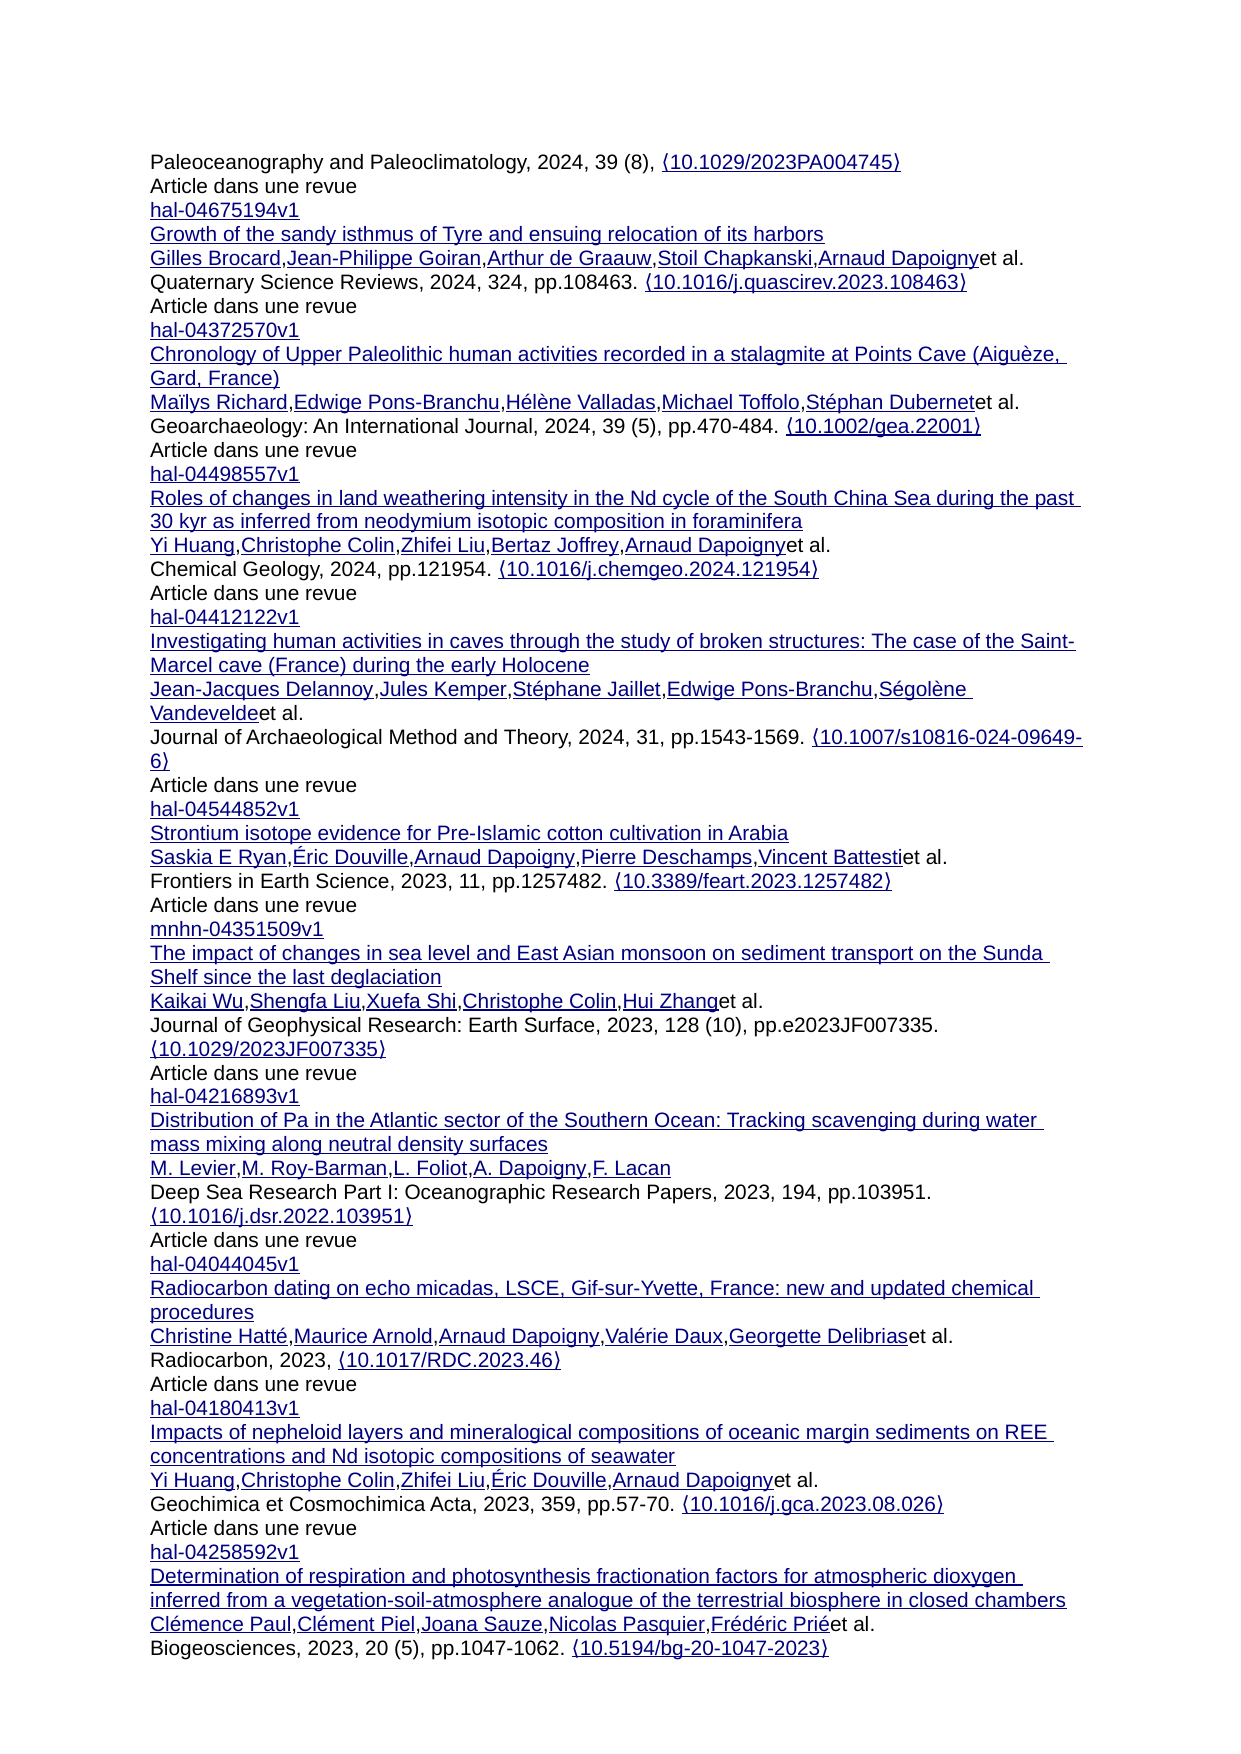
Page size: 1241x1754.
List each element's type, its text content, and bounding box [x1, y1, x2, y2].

table_cell Paleoceanography and Paleoclimatology, 2024, 39 (8), ⟨10.1029/2023PA004745⟩ Article dans une revue hal-04675194v1 [150, 150, 1090, 222]
table_cell Investigating human activities in caves through the study of broken structures: The case of the Saint-Marcel cave (France) during the early Holocene Jean-Jacques Delannoy,Jules Kemper,Stéphane Jaillet,Edwige Pons-Branchu,Ségolène Vandeveldeet al. Journal of Archaeological Method and Theory, 2024, 31, pp.1543-1569. ⟨10.1007/s10816-024-09649-6⟩ Article dans une revue hal-04544852v1 [150, 629, 1090, 821]
table_cell Radiocarbon dating on echo micadas, LSCE, Gif-sur-Yvette, France: new and updated chemical procedures Christine Hatté,Maurice Arnold,Arnaud Dapoigny,Valérie Daux,Georgette Delibriaset al. Radiocarbon, 2023, ⟨10.1017/RDC.2023.46⟩ Article dans une revue hal-04180413v1 [150, 1276, 1090, 1420]
table_cell The impact of changes in sea level and East Asian monsoon on sediment transport on the Sunda Shelf since the last deglaciation Kaikai Wu,Shengfa Liu,Xuefa Shi,Christophe Colin,Hui Zhanget al. Journal of Geophysical Research: Earth Surface, 2023, 128 (10), pp.e2023JF007335. ⟨10.1029/2023JF007335⟩ Article dans une revue hal-04216893v1 [150, 941, 1090, 1108]
table_cell Chronology of Upper Paleolithic human activities recorded in a stalagmite at Points Cave (Aiguèze, Gard, France) Maïlys Richard,Edwige Pons-Branchu,Hélène Valladas,Michael Toffolo,Stéphan Dubernetet al. Geoarchaeology: An International Journal, 2024, 39 (5), pp.470-484. ⟨10.1002/gea.22001⟩ Article dans une revue hal-04498557v1 [150, 342, 1090, 485]
table_cell Growth of the sandy isthmus of Tyre and ensuing relocation of its harbors Gilles Brocard,Jean-Philippe Goiran,Arthur de Graauw,Stoil Chapkanski,Arnaud Dapoignyet al. Quaternary Science Reviews, 2024, 324, pp.108463. ⟨10.1016/j.quascirev.2023.108463⟩ Article dans une revue hal-04372570v1 [150, 222, 1090, 342]
table_cell Determination of respiration and photosynthesis fractionation factors for atmospheric dioxygen inferred from a vegetation-soil-atmosphere analogue of the terrestrial biosphere in closed chambers Clémence Paul,Clément Piel,Joana Sauze,Nicolas Pasquier,Frédéric Priéet al. Biogeosciences, 2023, 20 (5), pp.1047-1062. ⟨10.5194/bg-20-1047-2023⟩ [150, 1564, 1090, 1659]
table_cell Impacts of nepheloid layers and mineralogical compositions of oceanic margin sediments on REE concentrations and Nd isotopic compositions of seawater Yi Huang,Christophe Colin,Zhifei Liu,Éric Douville,Arnaud Dapoignyet al. Geochimica et Cosmochimica Acta, 2023, 359, pp.57-70. ⟨10.1016/j.gca.2023.08.026⟩ Article dans une revue hal-04258592v1 [150, 1420, 1090, 1563]
table_cell Distribution of Pa in the Atlantic sector of the Southern Ocean: Tracking scavenging during water mass mixing along neutral density surfaces M. Levier,M. Roy-Barman,L. Foliot,A. Dapoigny,F. Lacan Deep Sea Research Part I: Oceanographic Research Papers, 2023, 194, pp.103951. ⟨10.1016/j.dsr.2022.103951⟩ Article dans une revue hal-04044045v1 [150, 1108, 1090, 1276]
table_cell Roles of changes in land weathering intensity in the Nd cycle of the South China Sea during the past 30 kyr as inferred from neodymium isotopic composition in foraminifera Yi Huang,Christophe Colin,Zhifei Liu,Bertaz Joffrey,Arnaud Dapoignyet al. Chemical Geology, 2024, pp.121954. ⟨10.1016/j.chemgeo.2024.121954⟩ Article dans une revue hal-04412122v1 [150, 485, 1090, 629]
table_cell Strontium isotope evidence for Pre-Islamic cotton cultivation in Arabia Saskia E Ryan,Éric Douville,Arnaud Dapoigny,Pierre Deschamps,Vincent Battestiet al. Frontiers in Earth Science, 2023, 11, pp.1257482. ⟨10.3389/feart.2023.1257482⟩ Article dans une revue mnhn-04351509v1 [150, 821, 1090, 941]
